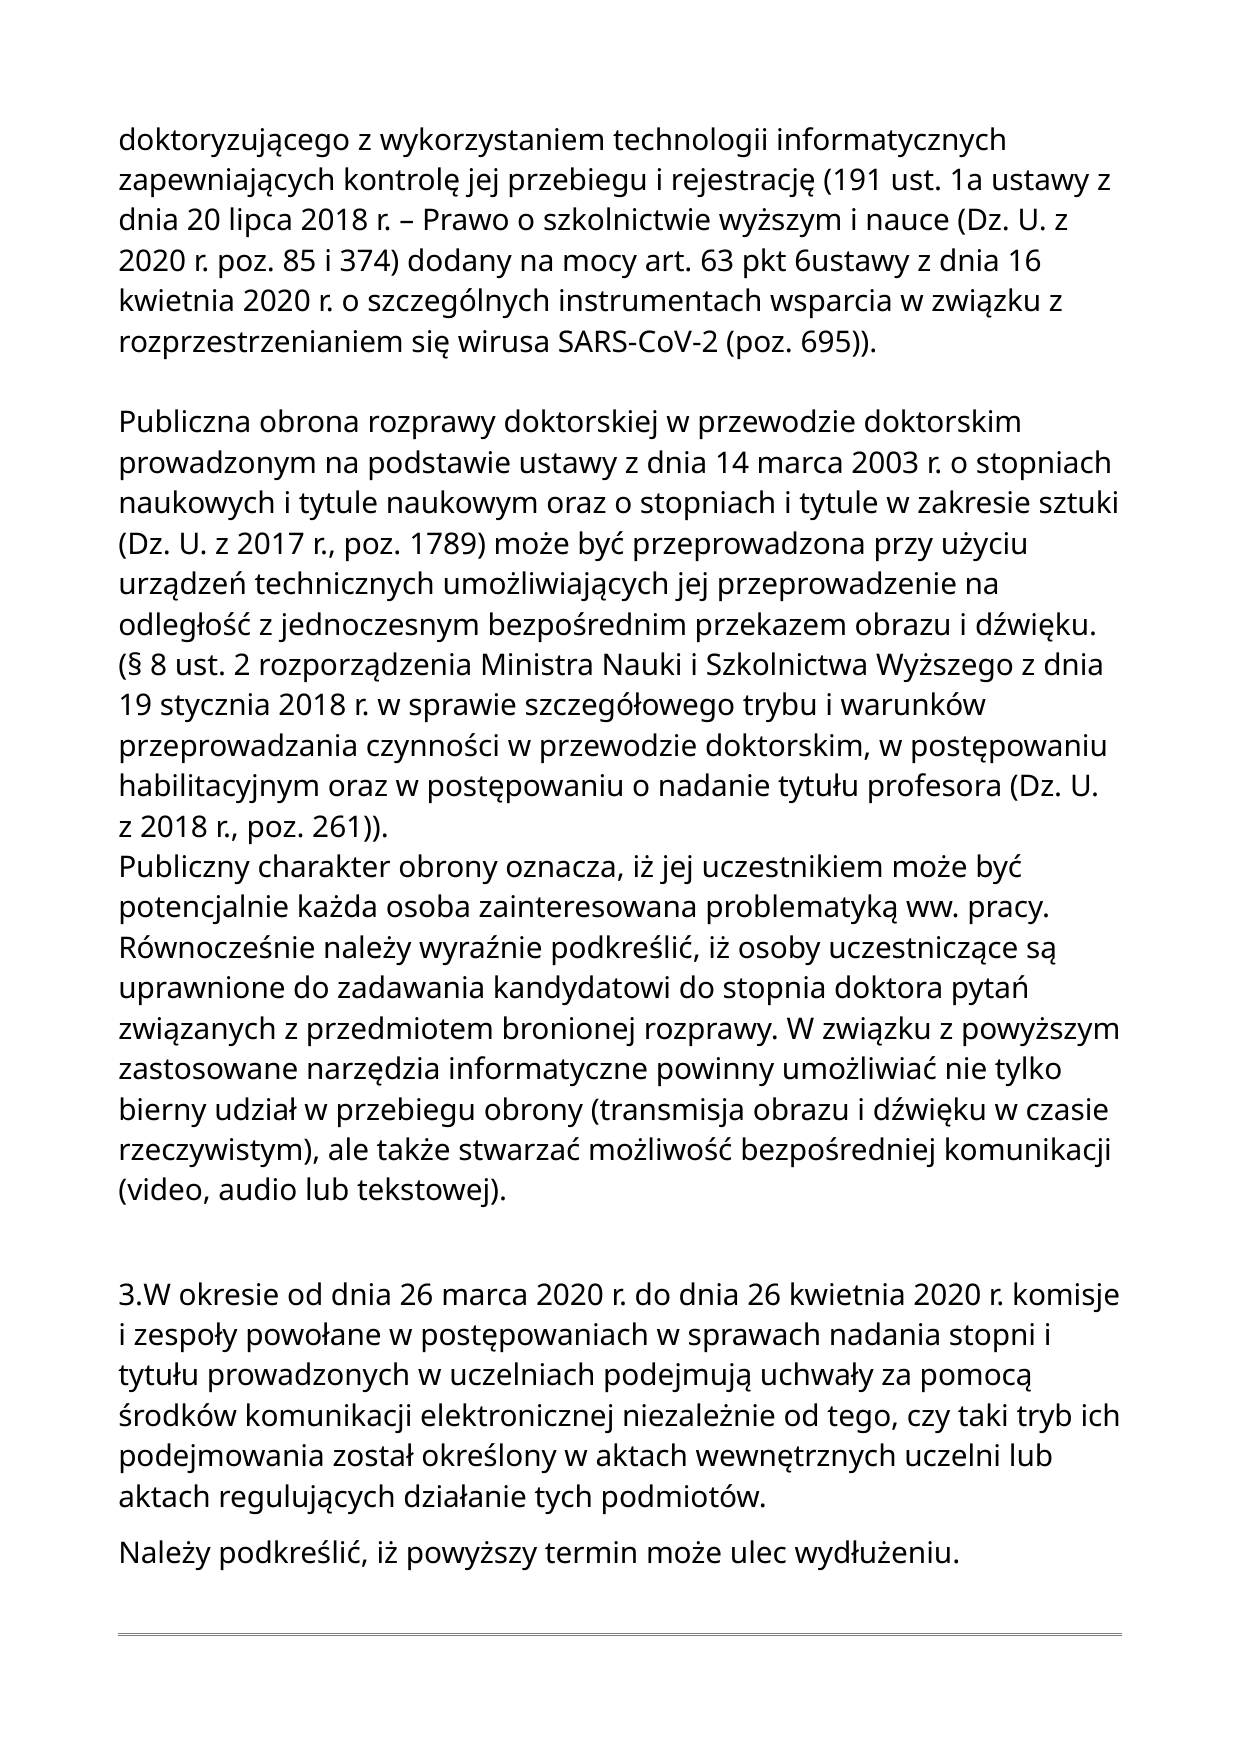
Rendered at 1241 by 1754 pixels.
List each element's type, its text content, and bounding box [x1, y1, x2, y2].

text Należy podkreślić, iż powyższy termin może ulec wydłużeniu. [118, 1531, 1122, 1572]
list W okresie od dnia 26 marca 2020 r. do dnia 26 kwietnia 2020 r. komisje i zespoły powołane w postępowaniach w sprawach nadania stopni i tytułu prowadzonych w uczelniach podejmują uchwały za pomocą środków komunikacji elektronicznej niezależnie od tego, czy taki tryb ich podejmowania został określony w aktach wewnętrznych uczelni lub aktach regulujących działanie tych podmiotów. [118, 1273, 1122, 1516]
list doktoryzującego z wykorzystaniem technologii informatycznych zapewniających kontrolę jej przebiegu i rejestrację (191 ust. 1a ustawy z dnia 20 lipca 2018 r. – Prawo o szkolnictwie wyższym i nauce (Dz. U. z 2020 r. poz. 85 i 374) dodany na mocy art. 63 pkt 6ustawy z dnia 16 kwietnia 2020 r. o szczególnych instrumentach wsparcia w związku z rozprzestrzenianiem się wirusa SARS-CoV-2 (poz. 695)). Publiczna obrona rozprawy doktorskiej w przewodzie doktorskim prowadzonym na podstawie ustawy z dnia 14 marca 2003 r. o stopniach naukowych i tytule naukowym oraz o stopniach i tytule w zakresie sztuki (Dz. U. z 2017 r., poz. 1789) może być przeprowadzona przy użyciu urządzeń technicznych umożliwiających jej przeprowadzenie na odległość z jednoczesnym bezpośrednim przekazem obrazu i dźwięku. (§ 8 ust. 2 rozporządzenia Ministra Nauki i Szkolnictwa Wyższego z dnia 19 stycznia 2018 r. w sprawie szczegółowego trybu i warunków przeprowadzania czynności w przewodzie doktorskim, w postępowaniu habilitacyjnym oraz w postępowaniu o nadanie tytułu profesora (Dz. U. z 2018 r., poz. 261)). Publiczny charakter obrony oznacza, iż jej uczestnikiem może być potencjalnie każda osoba zainteresowana problematyką ww. pracy. Równocześnie należy wyraźnie podkreślić, iż osoby uczestniczące są uprawnione do zadawania kandydatowi do stopnia doktora pytań związanych z przedmiotem bronionej rozprawy. W związku z powyższym zastosowane narzędzia informatyczne powinny umożliwiać nie tylko bierny udział w przebiegu obrony (transmisja obrazu i dźwięku w czasie rzeczywistym), ale także stwarzać możliwość bezpośredniej komunikacji (video, audio lub tekstowej). [118, 118, 1122, 1250]
